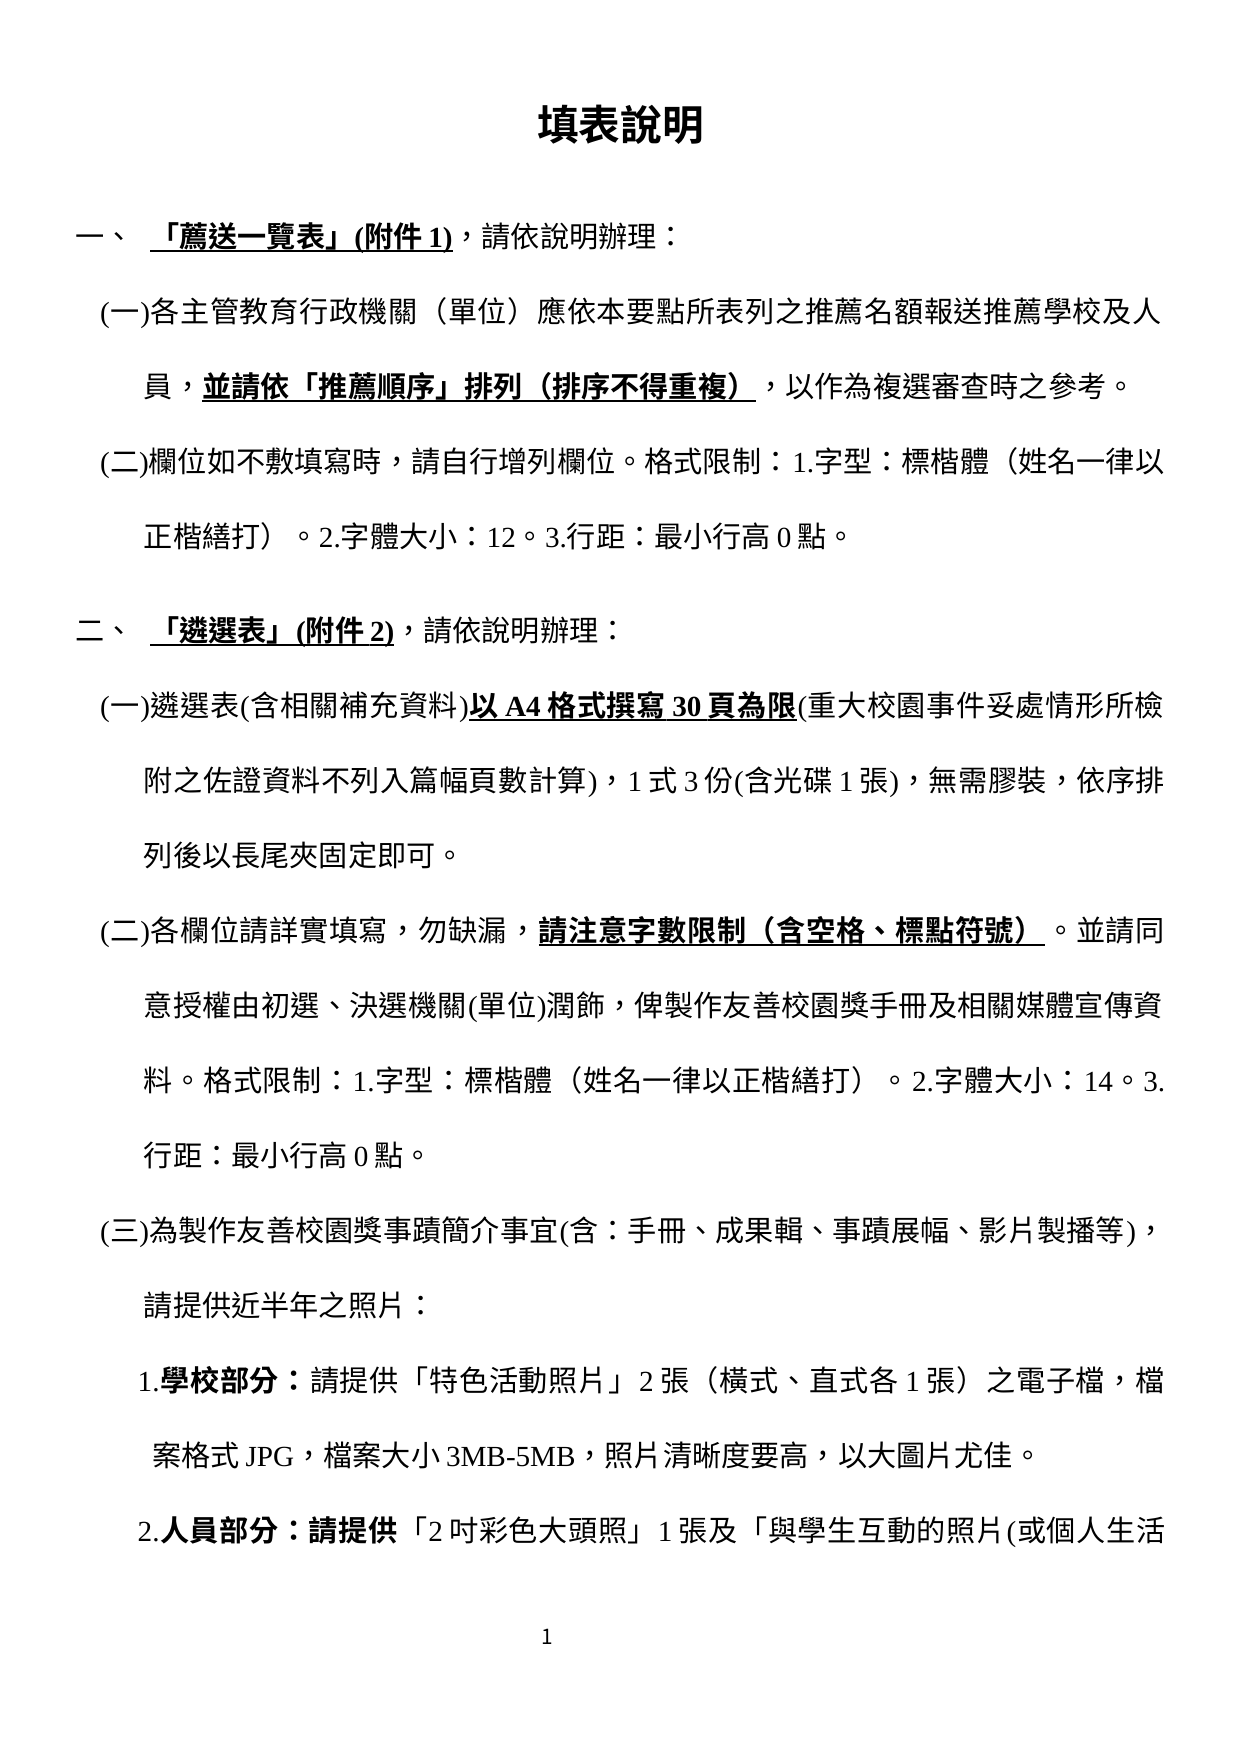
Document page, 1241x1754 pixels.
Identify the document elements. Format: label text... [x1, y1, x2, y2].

text 1.學校部分：請提供「特色活動照片」2張（橫式、直式各1張）之電子檔，檔案格式JPG，檔案大小3MB-5MB，照片清晰度要高，以大圖片尤佳。 [137, 1335, 1165, 1485]
text 2.人員部分：請提供「2吋彩色大頭照」1張及「與學生互動的照片(或個人生活 [137, 1485, 1165, 1560]
text (二)各欄位請詳實填寫，勿缺漏，請注意字數限制（含空格、標點符號）。並請同意授權由初選、決選機關(單位)潤飾，俾製作友善校園獎手冊及相關媒體宣傳資料。格式限制：1.字型：標楷體（姓名一律以正楷繕打）。2.字體大小：14。3.行距：最小行高0點。 [100, 885, 1165, 1185]
list 「薦送一覽表」(附件1)，請依說明辦理： [75, 191, 1165, 266]
list 「遴選表」(附件2)，請依說明辦理： [75, 585, 1165, 660]
text (一)各主管教育行政機關（單位）應依本要點所表列之推薦名額報送推薦學校及人員，並請依「推薦順序」排列（排序不得重複），以作為複選審查時之參考。 [100, 266, 1165, 416]
text (二)欄位如不敷填寫時，請自行增列欄位。格式限制：1.字型：標楷體（姓名一律以正楷繕打）。2.字體大小：12。3.行距：最小行高0點。 [100, 416, 1165, 566]
text (三)為製作友善校園獎事蹟簡介事宜(含：手冊、成果輯、事蹟展幅、影片製播等)，請提供近半年之照片： [100, 1185, 1165, 1335]
text 填表說明 [75, 79, 1165, 154]
text (一)遴選表(含相關補充資料)以A4格式撰寫30頁為限(重大校園事件妥處情形所檢附之佐證資料不列入篇幅頁數計算)，1式3份(含光碟1張)，無需膠裝，依序排列後以長尾夾固定即可。 [100, 660, 1165, 885]
